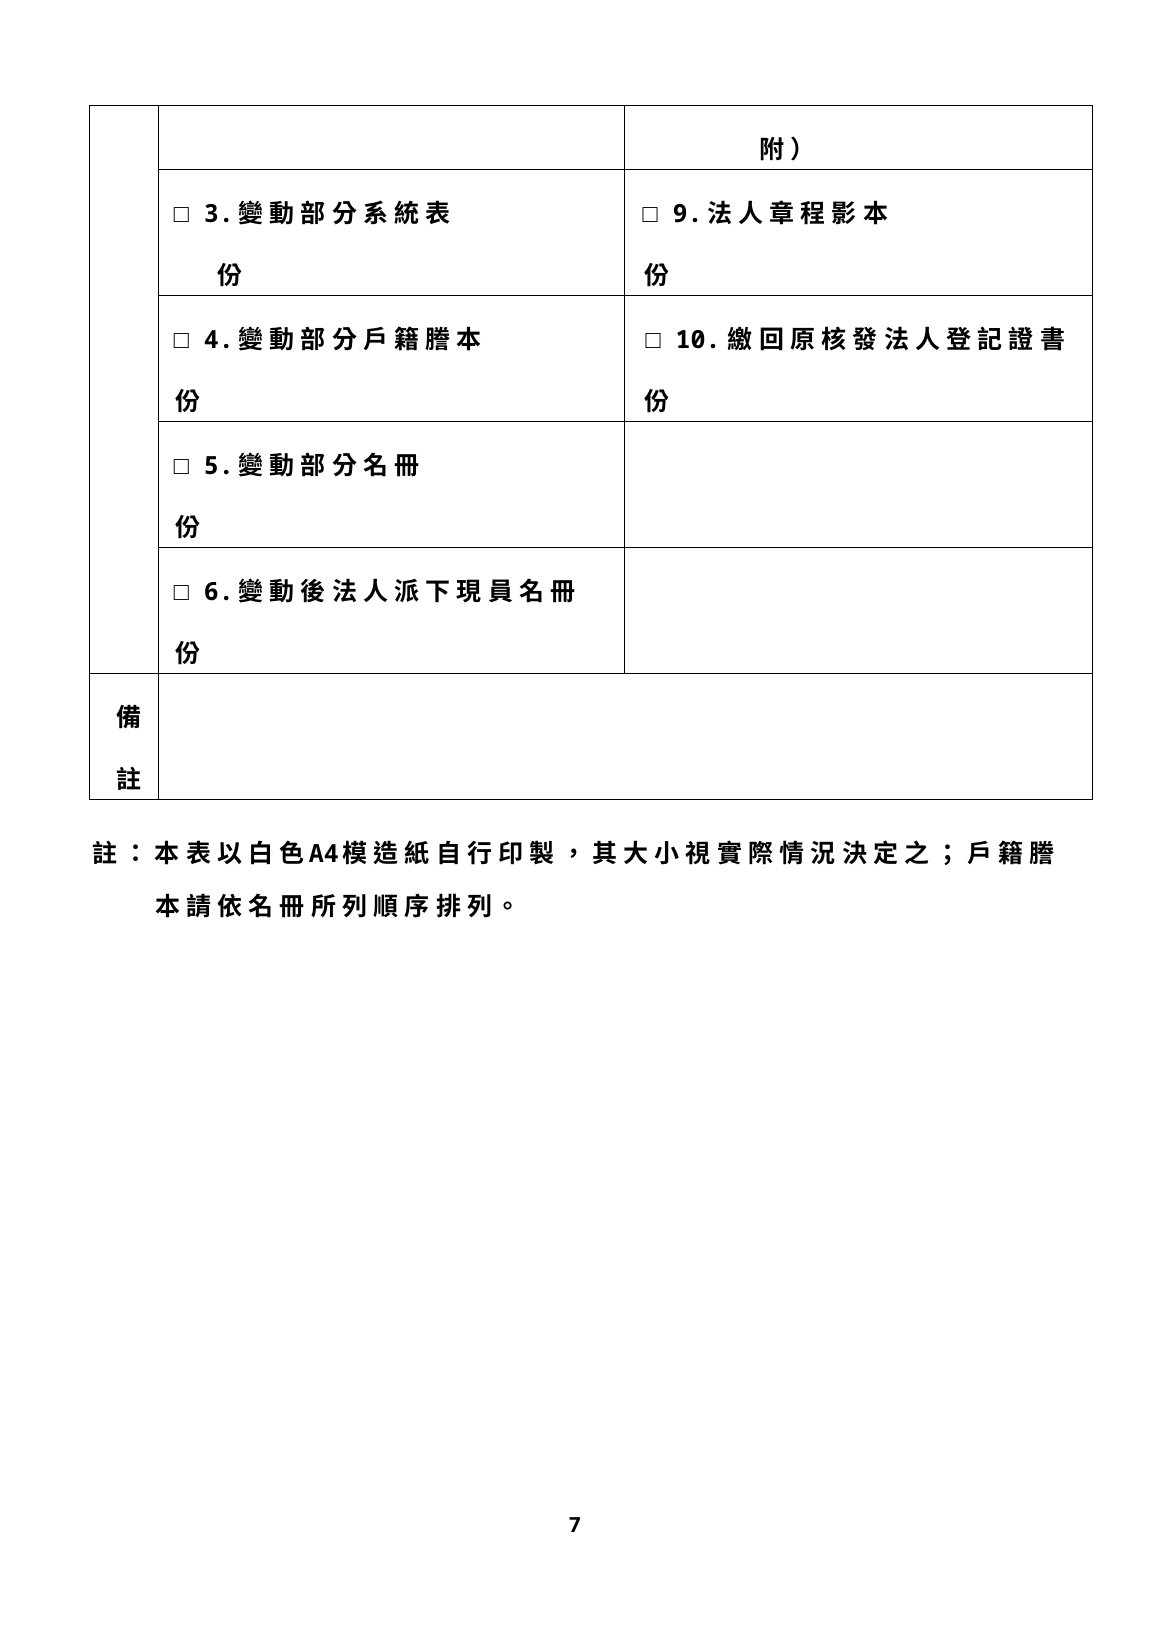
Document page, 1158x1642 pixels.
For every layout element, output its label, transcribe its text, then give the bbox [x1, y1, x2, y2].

text 註：本表以白色A4模造紙自行印製，其大小視實際情況決定之；戶籍謄本請依名冊所列順序排列。 [89, 800, 1068, 925]
table_cell 備註 [90, 674, 158, 799]
table_cell [90, 106, 158, 673]
table_cell [625, 422, 1092, 547]
table_cell □ 4.變動部分戶籍謄本 份 [159, 296, 624, 421]
table_cell □ 5.變動部分名冊 份 [159, 422, 624, 547]
table_cell [159, 674, 1092, 799]
table_cell □ 6.變動後法人派下現員名冊 份 [159, 548, 624, 673]
table_cell □ 10.繳回原核發法人登記證書 份 [625, 296, 1092, 421]
table_cell [159, 106, 624, 169]
table_cell 附） [625, 106, 1092, 169]
table_cell □ 9.法人章程影本 份 [625, 170, 1092, 295]
table_cell [625, 548, 1092, 673]
table_cell □ 3.變動部分系統表 份 [159, 170, 624, 295]
